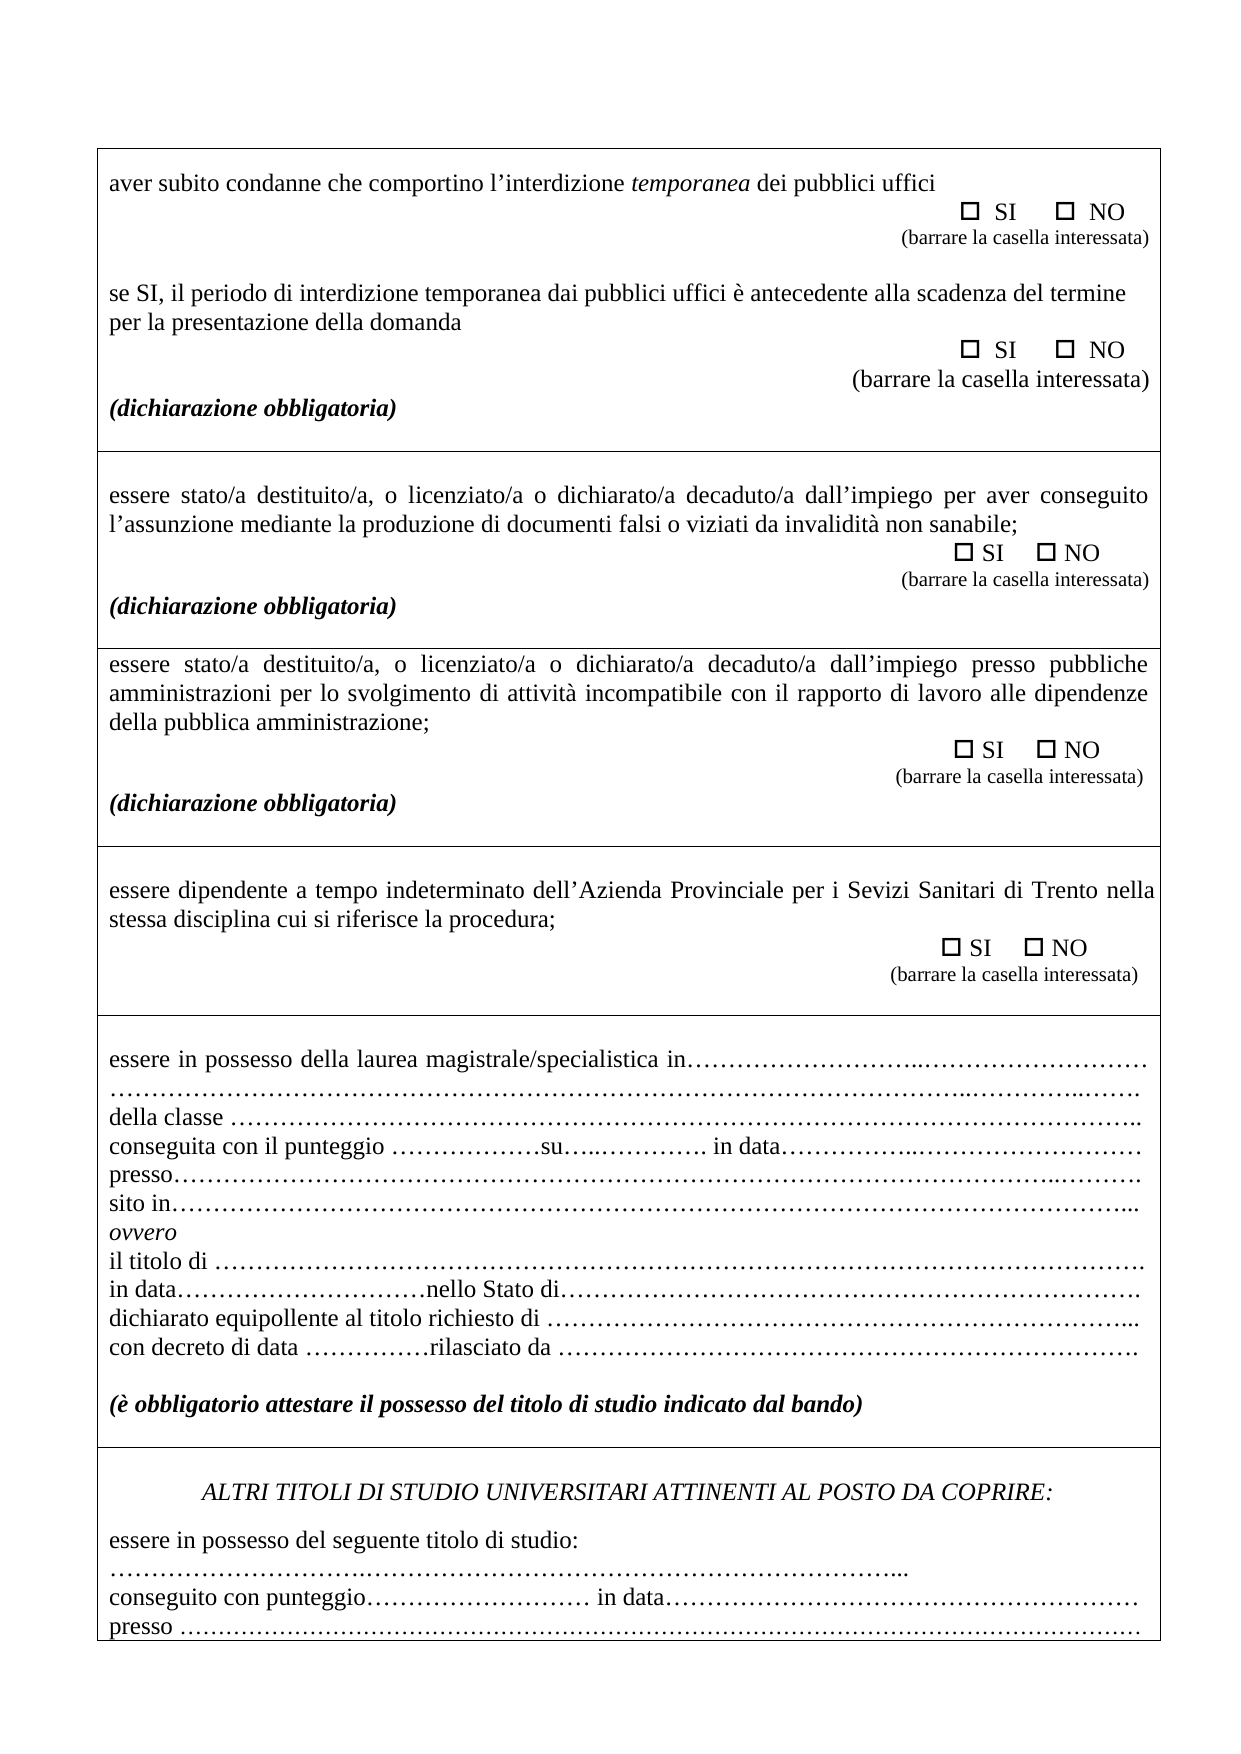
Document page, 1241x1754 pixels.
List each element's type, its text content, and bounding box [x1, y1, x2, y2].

table_cell essere in possesso della laurea magistrale/specialistica in………………………..……………………… …………………………………………………………………………………………..…………..……. della classe ……………………………………………………………………………………………….. conseguita con il punteggio ………………su…..…………. in data……………..……………………… presso……………………………………………………………………………………………..………. sito in……………………………………………………………………………………………………... ovvero il titolo di …………………………………………………………………………………………………. in data…………………………nello Stato di……………………………………………………………. dichiarato equipollente al titolo richiesto di ……………………………………………………………... con decreto di data ……………rilasciato da ……………………………………………………………. (è obbligatorio attestare il possesso del titolo di studio indicato dal bando) [98, 1016, 1160, 1447]
table_cell essere dipendente a tempo indeterminato dell’Azienda Provinciale per i Sevizi Sanitari di Trento nella stessa disciplina cui si riferisce la procedura;  SI  NO (barrare la casella interessata) [98, 847, 1160, 1015]
table_cell [73, 1447, 97, 1640]
table_cell essere stato/a destituito/a, o licenziato/a o dichiarato/a decaduto/a dall’impiego per aver conseguito l’assunzione mediante la produzione di documenti falsi o viziati da invalidità non sanabile;  SI  NO (barrare la casella interessata) (dichiarazione obbligatoria) [98, 452, 1160, 648]
table_cell [73, 1015, 97, 1447]
table_cell [73, 148, 97, 451]
table_cell [73, 451, 97, 648]
table_cell essere stato/a destituito/a, o licenziato/a o dichiarato/a decaduto/a dall’impiego presso pubbliche amministrazioni per lo svolgimento di attività incompatibile con il rapporto di lavoro alle dipendenze della pubblica amministrazione;  SI  NO (barrare la casella interessata) (dichiarazione obbligatoria) [98, 649, 1160, 846]
table_cell aver subito condanne che comportino l’interdizione temporanea dei pubblici uffici  SI  NO (barrare la casella interessata) se SI, il periodo di interdizione temporanea dai pubblici uffici è antecedente alla scadenza del termine per la presentazione della domanda  SI  NO (barrare la casella interessata) (dichiarazione obbligatoria) [98, 149, 1160, 451]
table_cell ALTRI TITOLI DI STUDIO UNIVERSITARI ATTINENTI AL POSTO DA COPRIRE: essere in possesso del seguente titolo di studio: ………………………….………………………………………………………... conseguito con punteggio……………………… in data………………………………………………… presso ……………………………………………………………………………………………………………… [98, 1448, 1160, 1640]
table_cell [73, 648, 97, 846]
table_cell [73, 846, 97, 1015]
